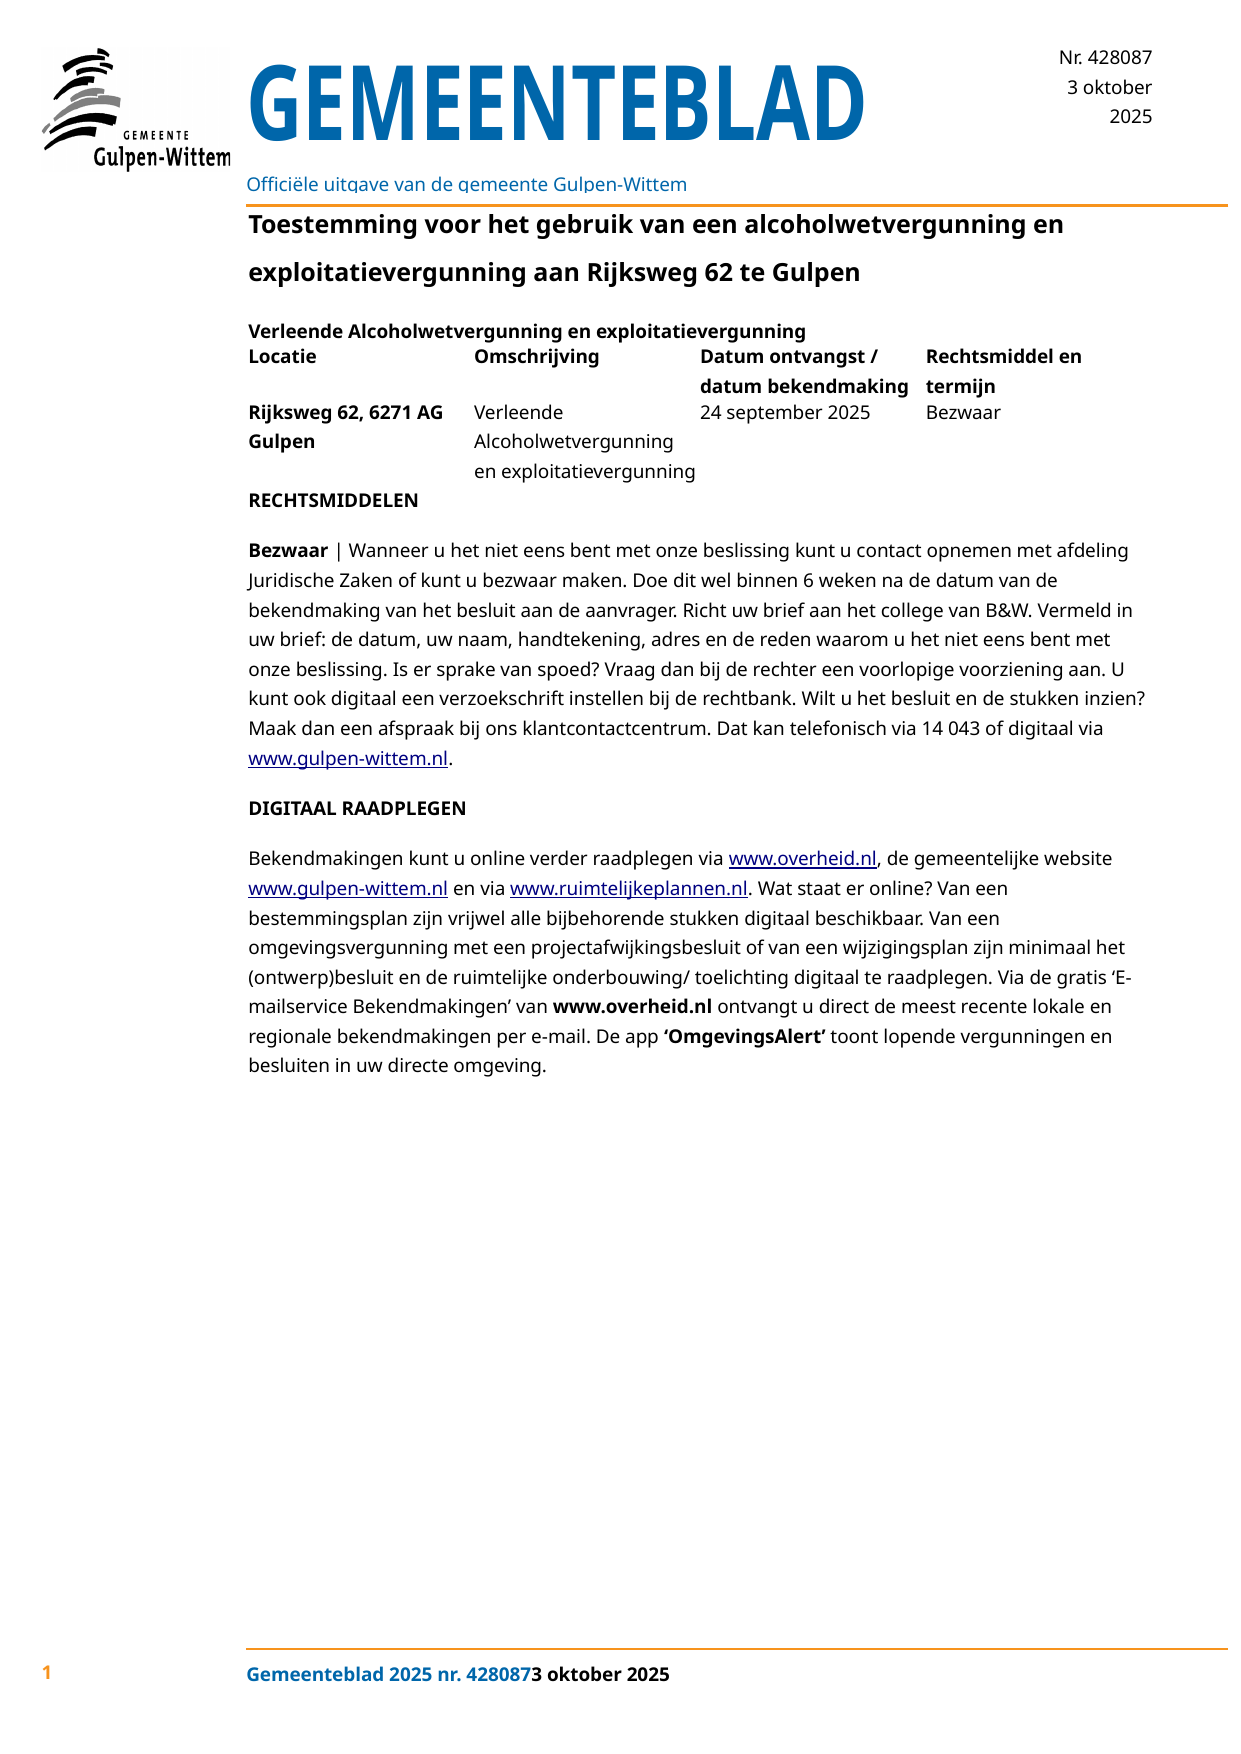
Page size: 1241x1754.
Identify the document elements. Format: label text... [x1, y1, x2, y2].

table_cell 24 september 2025 [700, 399, 926, 484]
picture [41, 47, 231, 172]
text DIGITAAL RAADPLEGEN [248, 795, 1152, 821]
text Toestemming voor het gebruik van een alcoholwetvergunning en exploitatievergunning aan Rijksweg 62 te Gulpen [248, 207, 1152, 288]
table_cell Omschrijving [474, 344, 700, 399]
table_header Verleende Alcoholwetvergunning en exploitatievergunning [248, 318, 1152, 344]
table_cell Datum ontvangst / datum bekendmaking [700, 344, 926, 399]
text Bekendmakingen kunt u online verder raadplegen via www.overheid.nl, de gemeentelijke website www.gulpen-wittem.nl en via www.ruimtelijkeplannen.nl. Wat staat er online? Van een bestemmingsplan zijn vrijwel alle bijbehorende stukken digitaal beschikbaar. Van een omgevingsvergunning met een projectafwijkingsbesluit of van een wijzigingsplan zijn minimaal het (ontwerp)besluit en de ruimtelijke onderbouwing/ toelichting digitaal te raadplegen. Via de gratis ‘E-mailservice Bekendmakingen’ van www.overheid.nl ontvangt u direct de meest recente lokale en regionale bekendmakingen per e-mail. De app ‘OmgevingsAlert’ toont lopende vergunningen en besluiten in uw directe omgeving. [248, 846, 1152, 1078]
table_cell Rijksweg 62, 6271 AG Gulpen [248, 399, 474, 484]
text RECHTSMIDDELEN [248, 487, 1152, 513]
table_cell Locatie [248, 344, 474, 399]
text Bezwaar | Wanneer u het niet eens bent met onze beslissing kunt u contact opnemen met afdeling Juridische Zaken of kunt u bezwaar maken. Doe dit wel binnen 6 weken na de datum van de bekendmaking van het besluit aan de aanvrager. Richt uw brief aan het college van B&W. Vermeld in uw brief: de datum, uw naam, handtekening, adres en de reden waarom u het niet eens bent met onze beslissing. Is er sprake van spoed? Vraag dan bij de rechter een voorlopige voorziening aan. U kunt ook digitaal een verzoekschrift instellen bij de rechtbank. Wilt u het besluit en de stukken inzien? Maak dan een afspraak bij ons klantcontactcentrum. Dat kan telefonisch via 14 043 of digitaal via www.gulpen-wittem.nl. [248, 538, 1152, 770]
table_cell Verleende Alcoholwetvergunning en exploitatievergunning [474, 399, 700, 484]
table_cell Rechtsmiddel en termijn [926, 344, 1152, 399]
table_cell Bezwaar [926, 399, 1152, 484]
